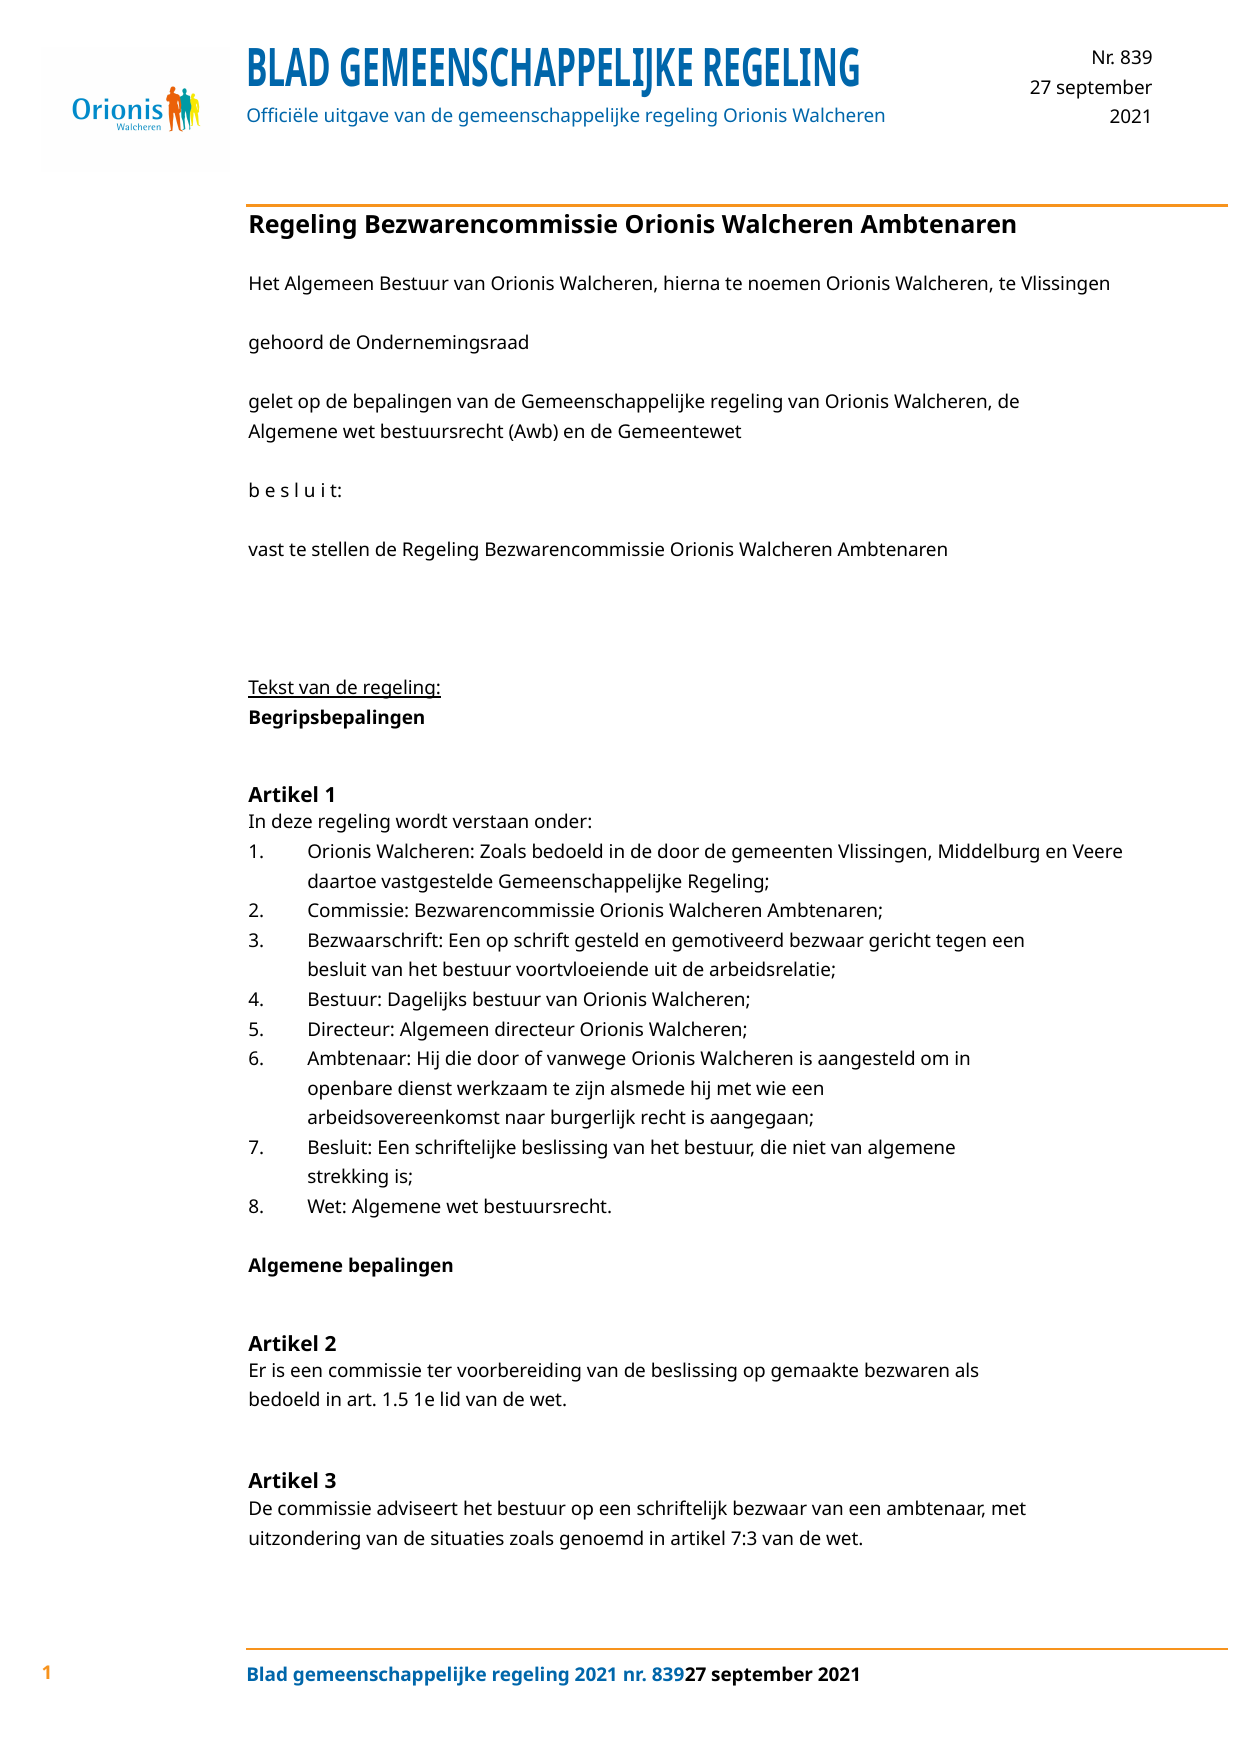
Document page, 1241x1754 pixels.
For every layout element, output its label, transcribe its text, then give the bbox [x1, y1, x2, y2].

text Artikel 1 [248, 780, 1152, 809]
text Regeling Bezwarencommissie Orionis Walcheren Ambtenaren [248, 207, 1152, 241]
text gehoord de Ondernemingsraad [248, 329, 1152, 355]
text Het Algemeen Bestuur van Orionis Walcheren, hierna te noemen Orionis Walcheren, te Vlissingen [248, 270, 1152, 296]
list Orionis Walcheren: Zoals bedoeld in de door de gemeenten Vlissingen, Middelburg en Veere daartoe vastgestelde Gemeenschappelijke Regeling; [248, 838, 1152, 894]
text De commissie adviseert het bestuur op een schriftelijk bezwaar van een ambtenaar, met [248, 1495, 1152, 1521]
list Besluit: Een schriftelijke beslissing van het bestuur, die niet van algemene [248, 1134, 1152, 1160]
list Ambtenaar: Hij die door of vanwege Orionis Walcheren is aangesteld om in [248, 1045, 1152, 1071]
list Commissie: Bezwarencommissie Orionis Walcheren Ambtenaren; [248, 897, 1152, 923]
list Wet: Algemene wet bestuursrecht. [248, 1193, 1152, 1219]
list openbare dienst werkzaam te zijn alsmede hij met wie een [248, 1075, 1152, 1101]
text In deze regeling wordt verstaan onder: [248, 809, 1152, 834]
text gelet op de bepalingen van de Gemeenschappelijke regeling van Orionis Walcheren, de [248, 389, 1152, 414]
list besluit van het bestuur voortvloeiende uit de arbeidsrelatie; [248, 957, 1152, 982]
list strekking is; [248, 1164, 1152, 1189]
text Tekst van de regeling: [248, 674, 1152, 700]
list Bestuur: Dagelijks bestuur van Orionis Walcheren; [248, 986, 1152, 1012]
list Directeur: Algemeen directeur Orionis Walcheren; [248, 1016, 1152, 1042]
text b e s l u i t: [248, 477, 1152, 503]
text Begripsbepalingen [248, 704, 1152, 730]
text Er is een commissie ter voorbereiding van de beslissing op gemaakte bezwaren als [248, 1357, 1152, 1383]
text bedoeld in art. 1.5 1e lid van de wet. [248, 1387, 1152, 1412]
text vast te stellen de Regeling Bezwarencommissie Orionis Walcheren Ambtenaren [248, 537, 1152, 562]
text Algemene bepalingen [248, 1252, 1152, 1278]
picture [41, 47, 231, 172]
text Artikel 2 [248, 1329, 1152, 1357]
text Artikel 3 [248, 1467, 1152, 1495]
list arbeidsovereenkomst naar burgerlijk recht is aangegaan; [248, 1104, 1152, 1130]
text uitzondering van de situaties zoals genoemd in artikel 7:3 van de wet. [248, 1525, 1152, 1550]
list Bezwaarschrift: Een op schrift gesteld en gemotiveerd bezwaar gericht tegen een [248, 927, 1152, 953]
text Algemene wet bestuursrecht (Awb) en de Gemeentewet [248, 418, 1152, 444]
